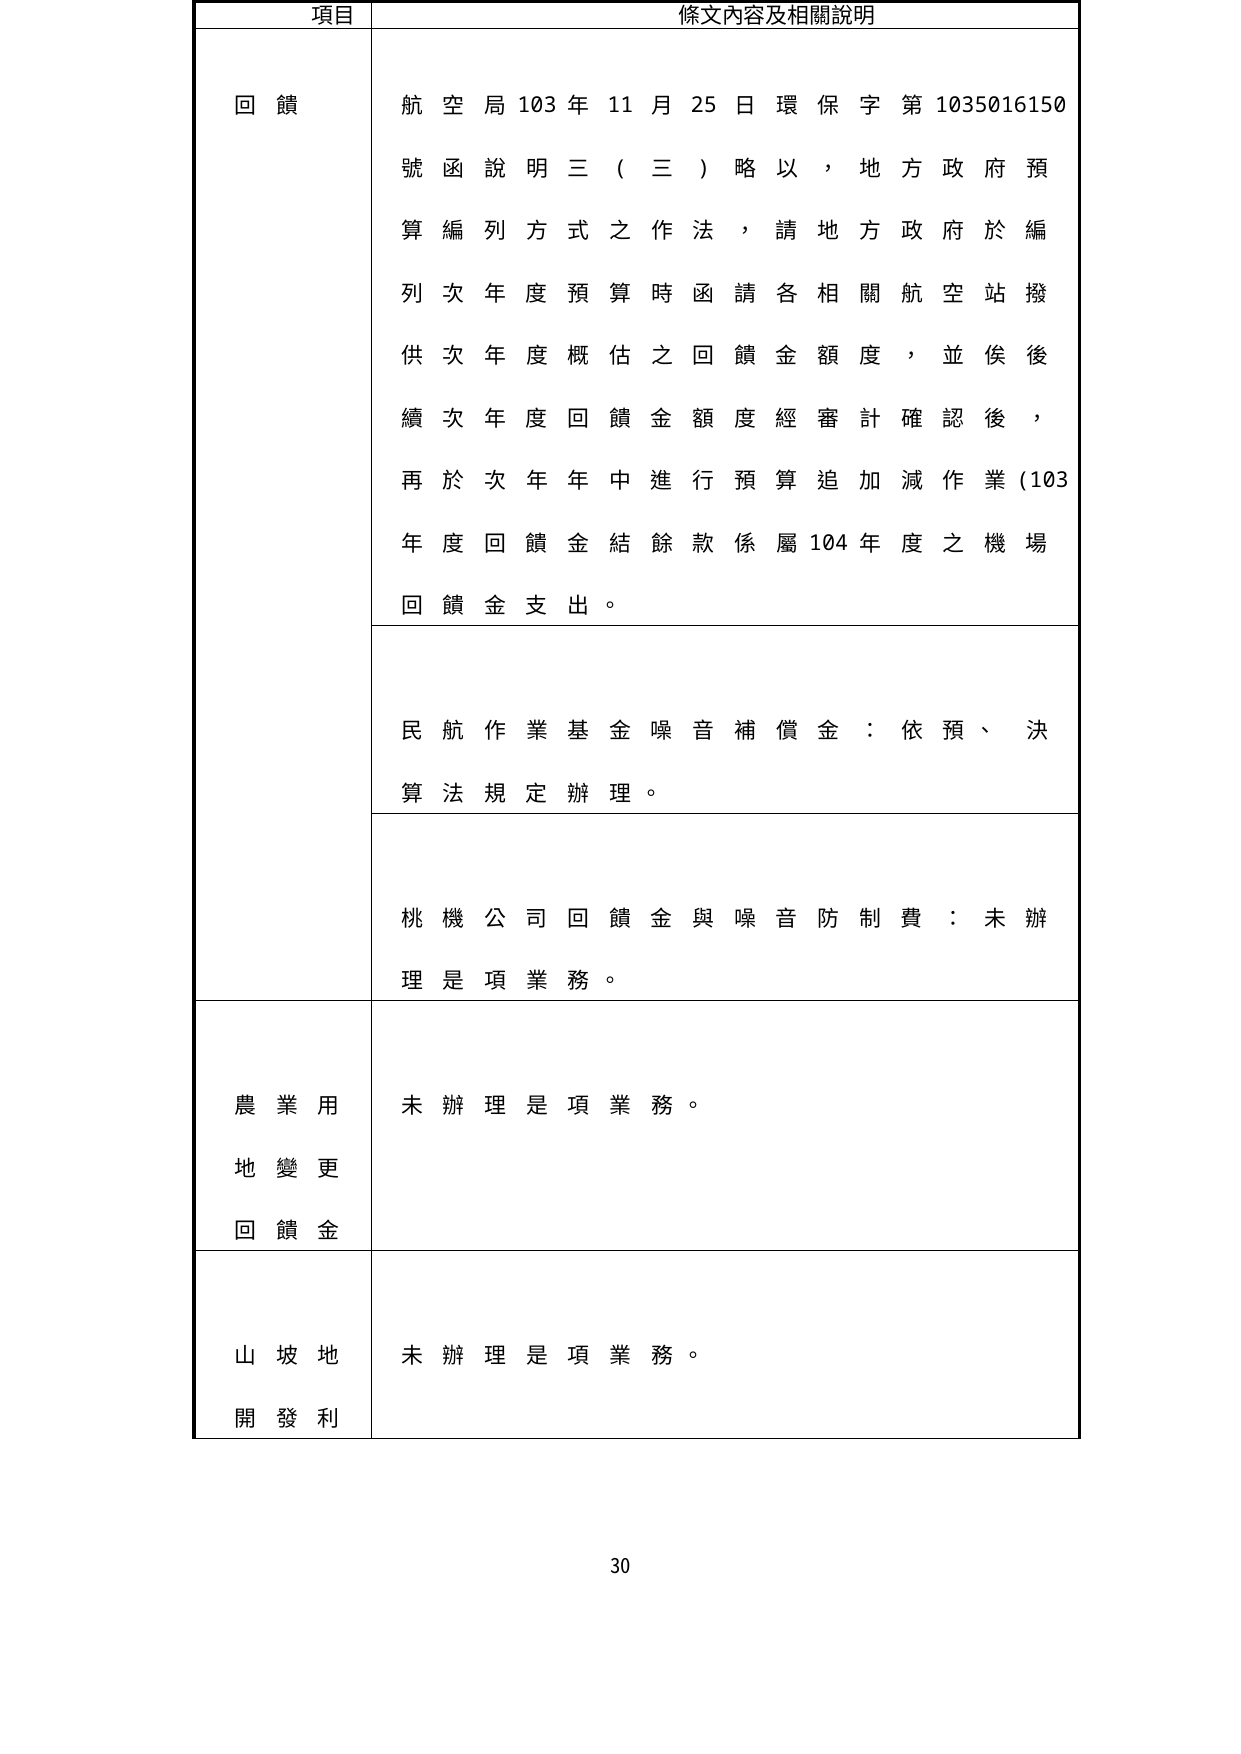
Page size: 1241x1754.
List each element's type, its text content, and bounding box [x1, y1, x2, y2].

table_header 條文內容及相關說明 [372, 3, 1078, 28]
table_header 項目 [196, 3, 371, 28]
table_cell 山坡地開發利 [196, 1251, 371, 1437]
table_cell 民航作業基金噪音補償金：依預、決算法規定辦理。 [372, 626, 1078, 812]
table_cell 桃機公司回饋金與噪音防制費：未辦理是項業務。 [372, 814, 1078, 1000]
table_cell 未辦理是項業務。 [372, 1251, 1078, 1437]
table_cell 回饋 [196, 29, 371, 1000]
table_cell 農業用地變更回饋金 [196, 1001, 371, 1250]
table_cell 航空局103年11月25日環保字第1035016150號函說明三(三)略以，地方政府預算編列方式之作法，請地方政府於編列次年度預算時函請各相關航空站撥供次年度概估之回饋金額度，並俟後續次年度回饋金額度經審計確認後，再於次年年中進行預算追加減作業(103年度回饋金結餘款係屬104年度之機場回饋金支出。 [372, 29, 1078, 625]
table_cell 未辦理是項業務。 [372, 1001, 1078, 1250]
